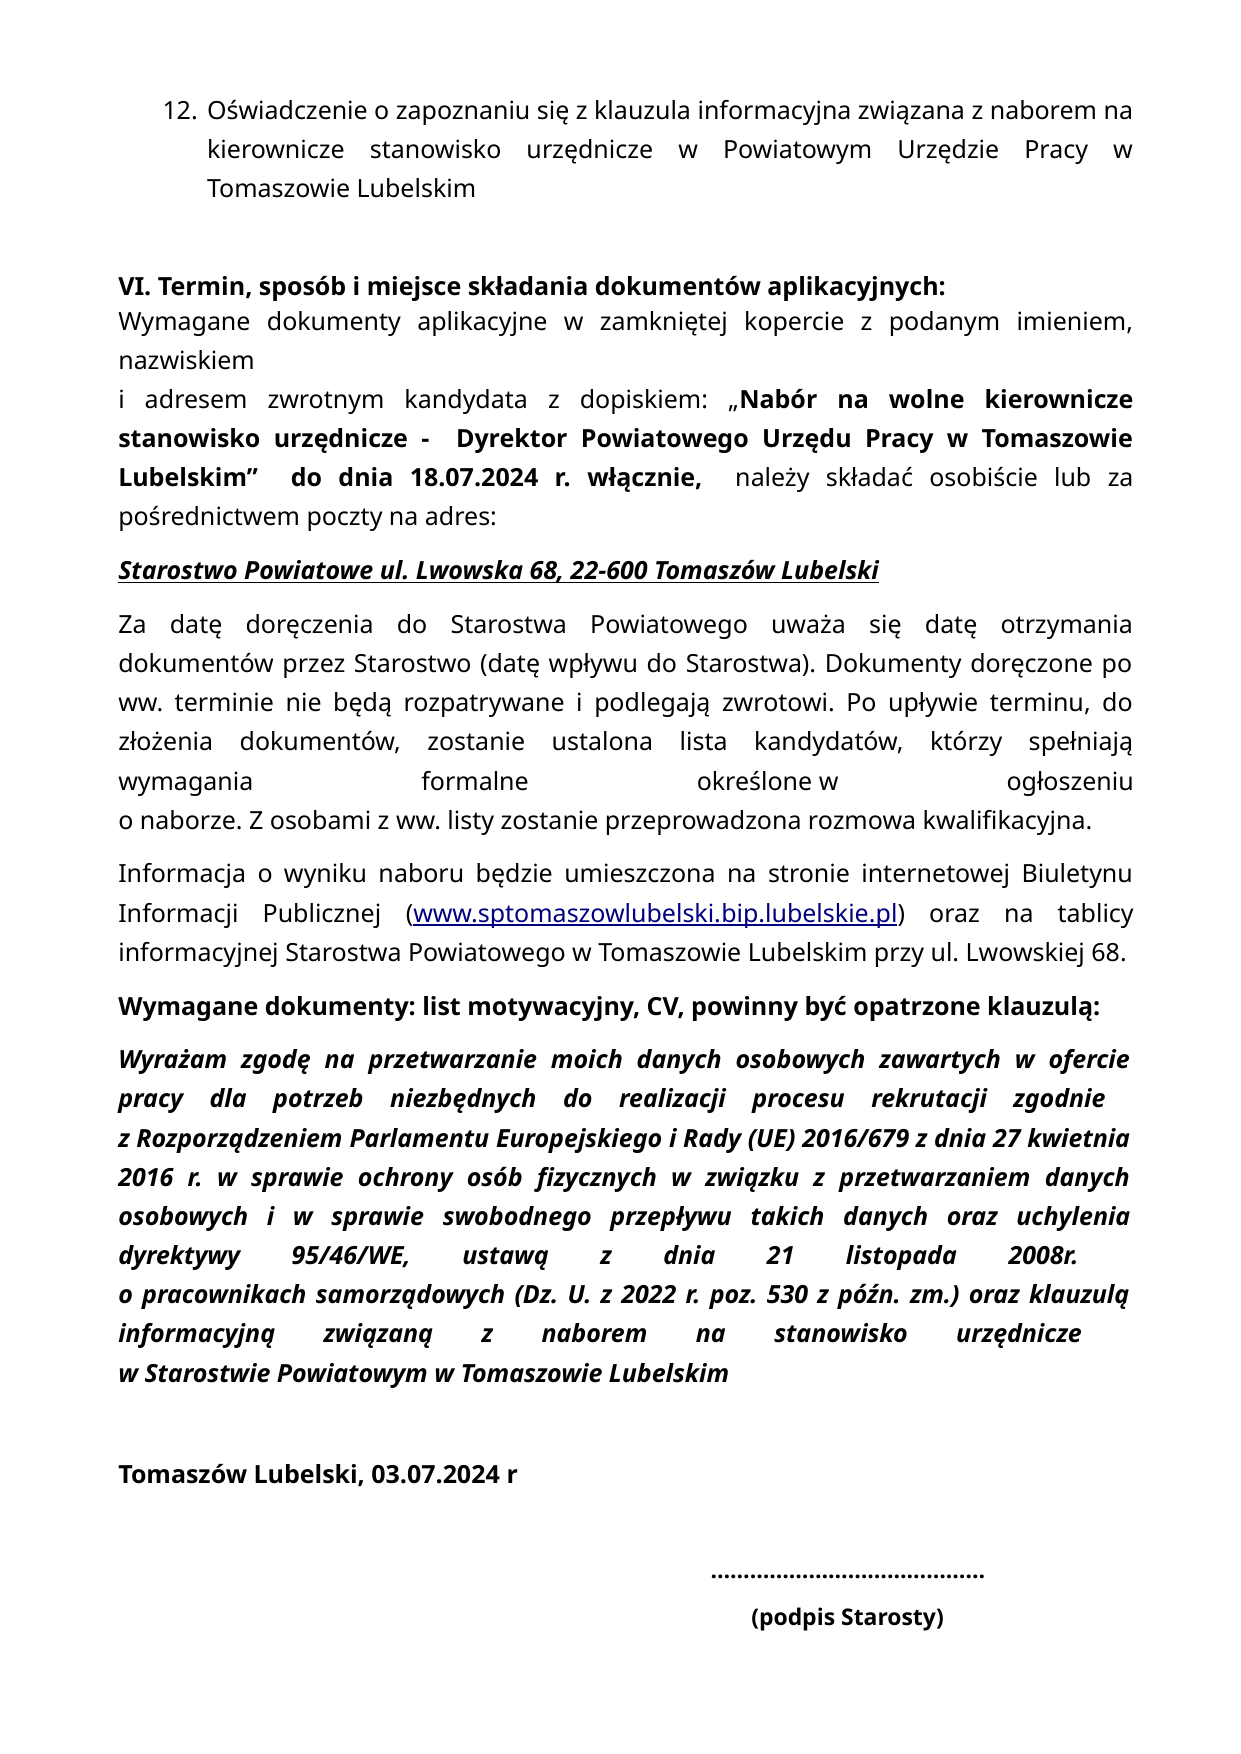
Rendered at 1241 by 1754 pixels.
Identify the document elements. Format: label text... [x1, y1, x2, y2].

text …………………………………… [487, 1554, 1134, 1586]
text Za datę doręczenia do Starostwa Powiatowego uważa się datę otrzymania dokumentów przez Starostwo (datę wpływu do Starostwa). Dokumenty doręczone po ww. terminie nie będą rozpatrywane i podlegają zwrotowi. Po upływie terminu, do złożenia dokumentów, zostanie ustalona lista kandydatów, którzy spełniają wymagania formalne określone w ogłoszeniu o naborze. Z osobami z ww. listy zostanie przeprowadzona rozmowa kwalifikacyjna. [118, 606, 1134, 836]
text (podpis Starosty) [487, 1601, 1134, 1633]
text Wymagane dokumenty: list motywacyjny, CV, powinny być opatrzone klauzulą: [118, 988, 1134, 1022]
list Oświadczenie o zapoznaniu się z klauzula informacyjna związana z naborem na kierownicze stanowisko urzędnicze w Powiatowym Urzędzie Pracy w Tomaszowie Lubelskim [162, 92, 1134, 205]
text Wymagane dokumenty aplikacyjne w zamkniętej kopercie z podanym imieniem, nazwiskiem i adresem zwrotnym kandydata z dopiskiem: „Nabór na wolne kierownicze stanowisko urzędnicze - Dyrektor Powiatowego Urzędu Pracy w Tomaszowie Lubelskim” do dnia 18.07.2024 r. włącznie, należy składać osobiście lub za pośrednictwem poczty na adres: [118, 303, 1134, 533]
subtitle VI. Termin, sposób i miejsce składania dokumentów aplikacyjnych: [118, 269, 1134, 303]
text Starostwo Powiatowe ul. Lwowska 68, 22-600 Tomaszów Lubelski [118, 553, 1134, 587]
text Informacja o wyniku naboru będzie umieszczona na stronie internetowej Biuletynu Informacji Publicznej (www.sptomaszowlubelski.bip.lubelskie.pl) oraz na tablicy informacyjnej Starostwa Powiatowego w Tomaszowie Lubelskim przy ul. Lwowskiej 68. [118, 856, 1134, 968]
text Wyrażam zgodę na przetwarzanie moich danych osobowych zawartych w ofercie pracy dla potrzeb niezbędnych do realizacji procesu rekrutacji zgodnie z Rozporządzeniem Parlamentu Europejskiego i Rady (UE) 2016/679 z dnia 27 kwietnia 2016 r. w sprawie ochrony osób fizycznych w związku z przetwarzaniem danych osobowych i w sprawie swobodnego przepływu takich danych oraz uchylenia dyrektywy 95/46/WE, ustawą z dnia 21 listopada 2008r. o pracownikach samorządowych (Dz. U. z 2022 r. poz. 530 z późn. zm.) oraz klauzulą informacyjną związaną z naborem na stanowisko urzędnicze w Starostwie Powiatowym w Tomaszowie Lubelskim [118, 1042, 1134, 1389]
text Tomaszów Lubelski, 03.07.2024 r [118, 1457, 1134, 1491]
